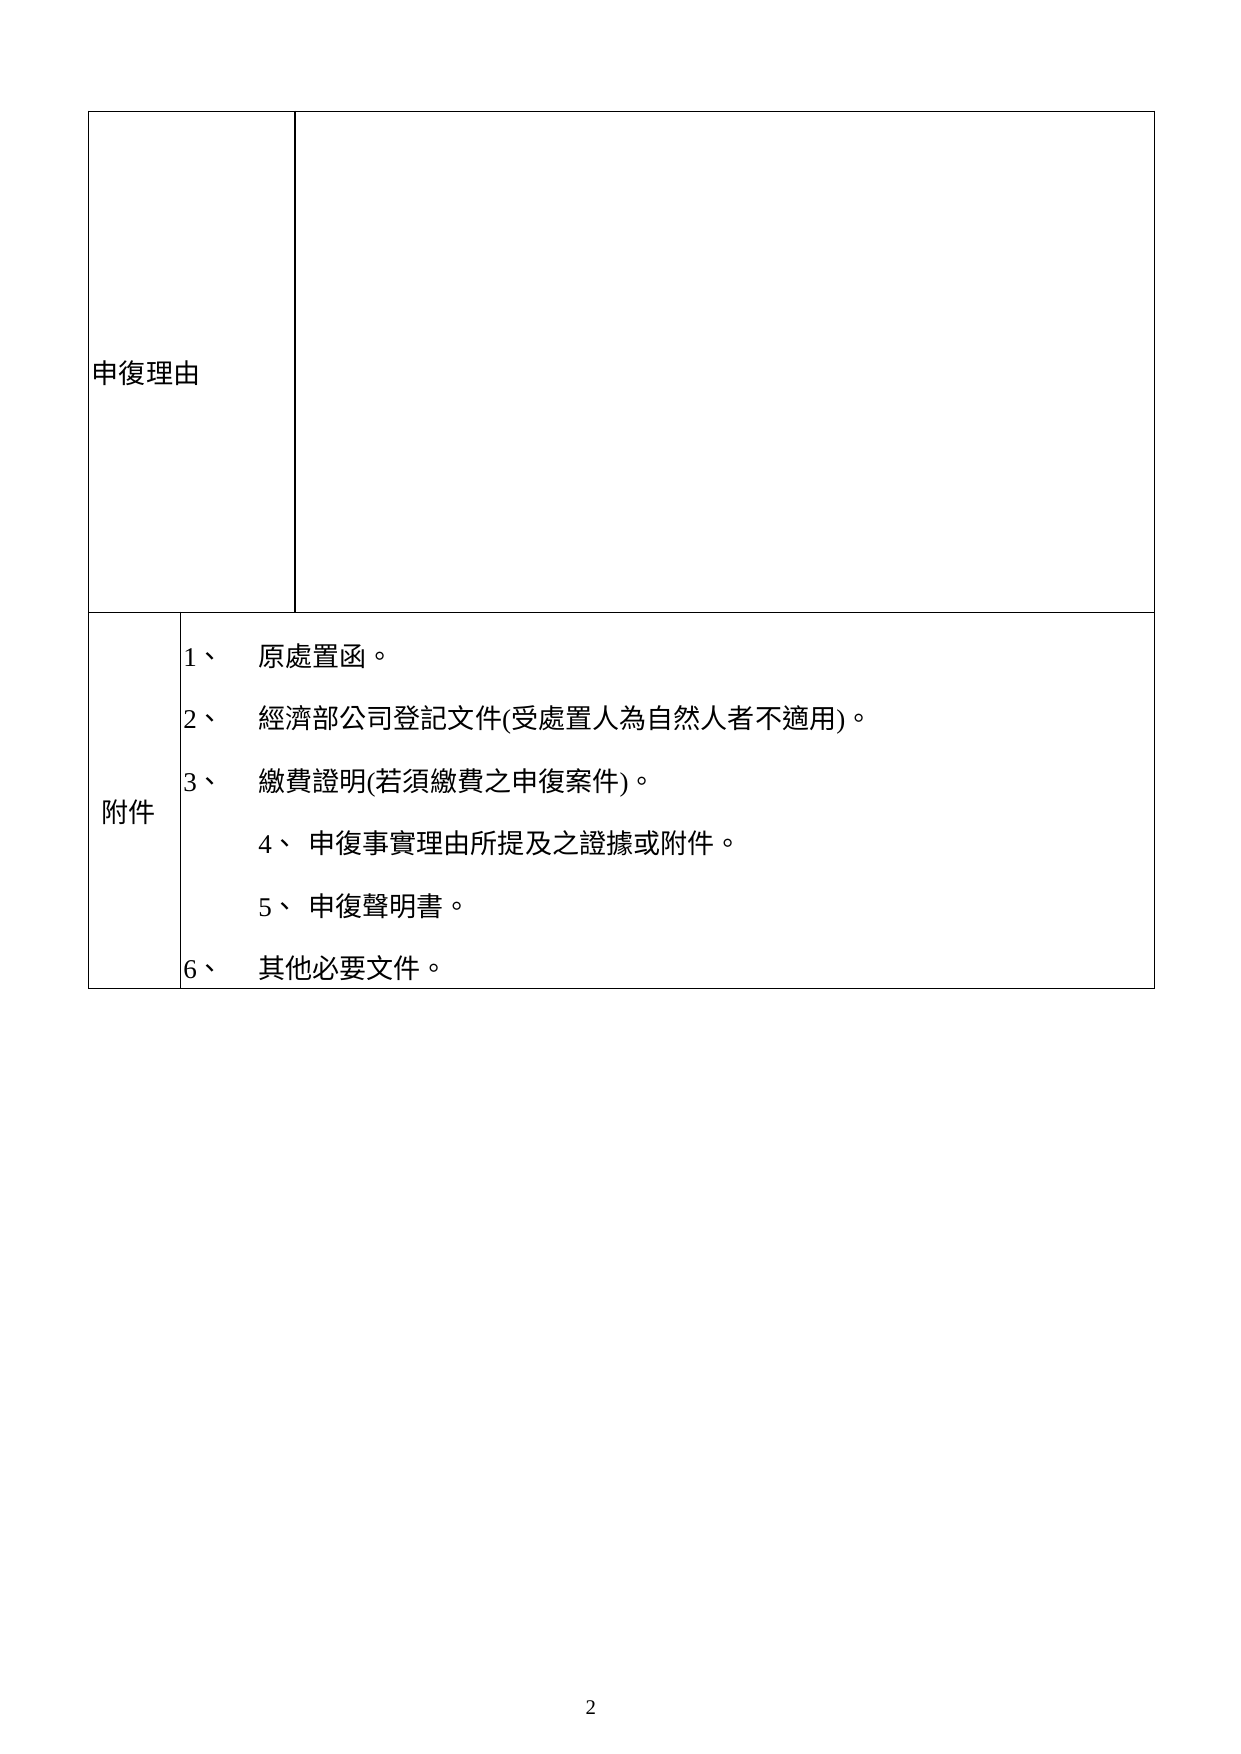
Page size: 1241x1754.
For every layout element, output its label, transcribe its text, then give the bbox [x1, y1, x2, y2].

table_cell 原處置函。 經濟部公司登記文件(受處置人為自然人者不適用)。 繳費證明(若須繳費之申復案件)。 申復事實理由所提及之證據或附件。 申復聲明書。 其他必要文件。 [181, 613, 1154, 988]
table_cell [296, 112, 1154, 612]
table_cell 附件 [89, 613, 180, 988]
table_cell 申復理由 [89, 112, 294, 612]
